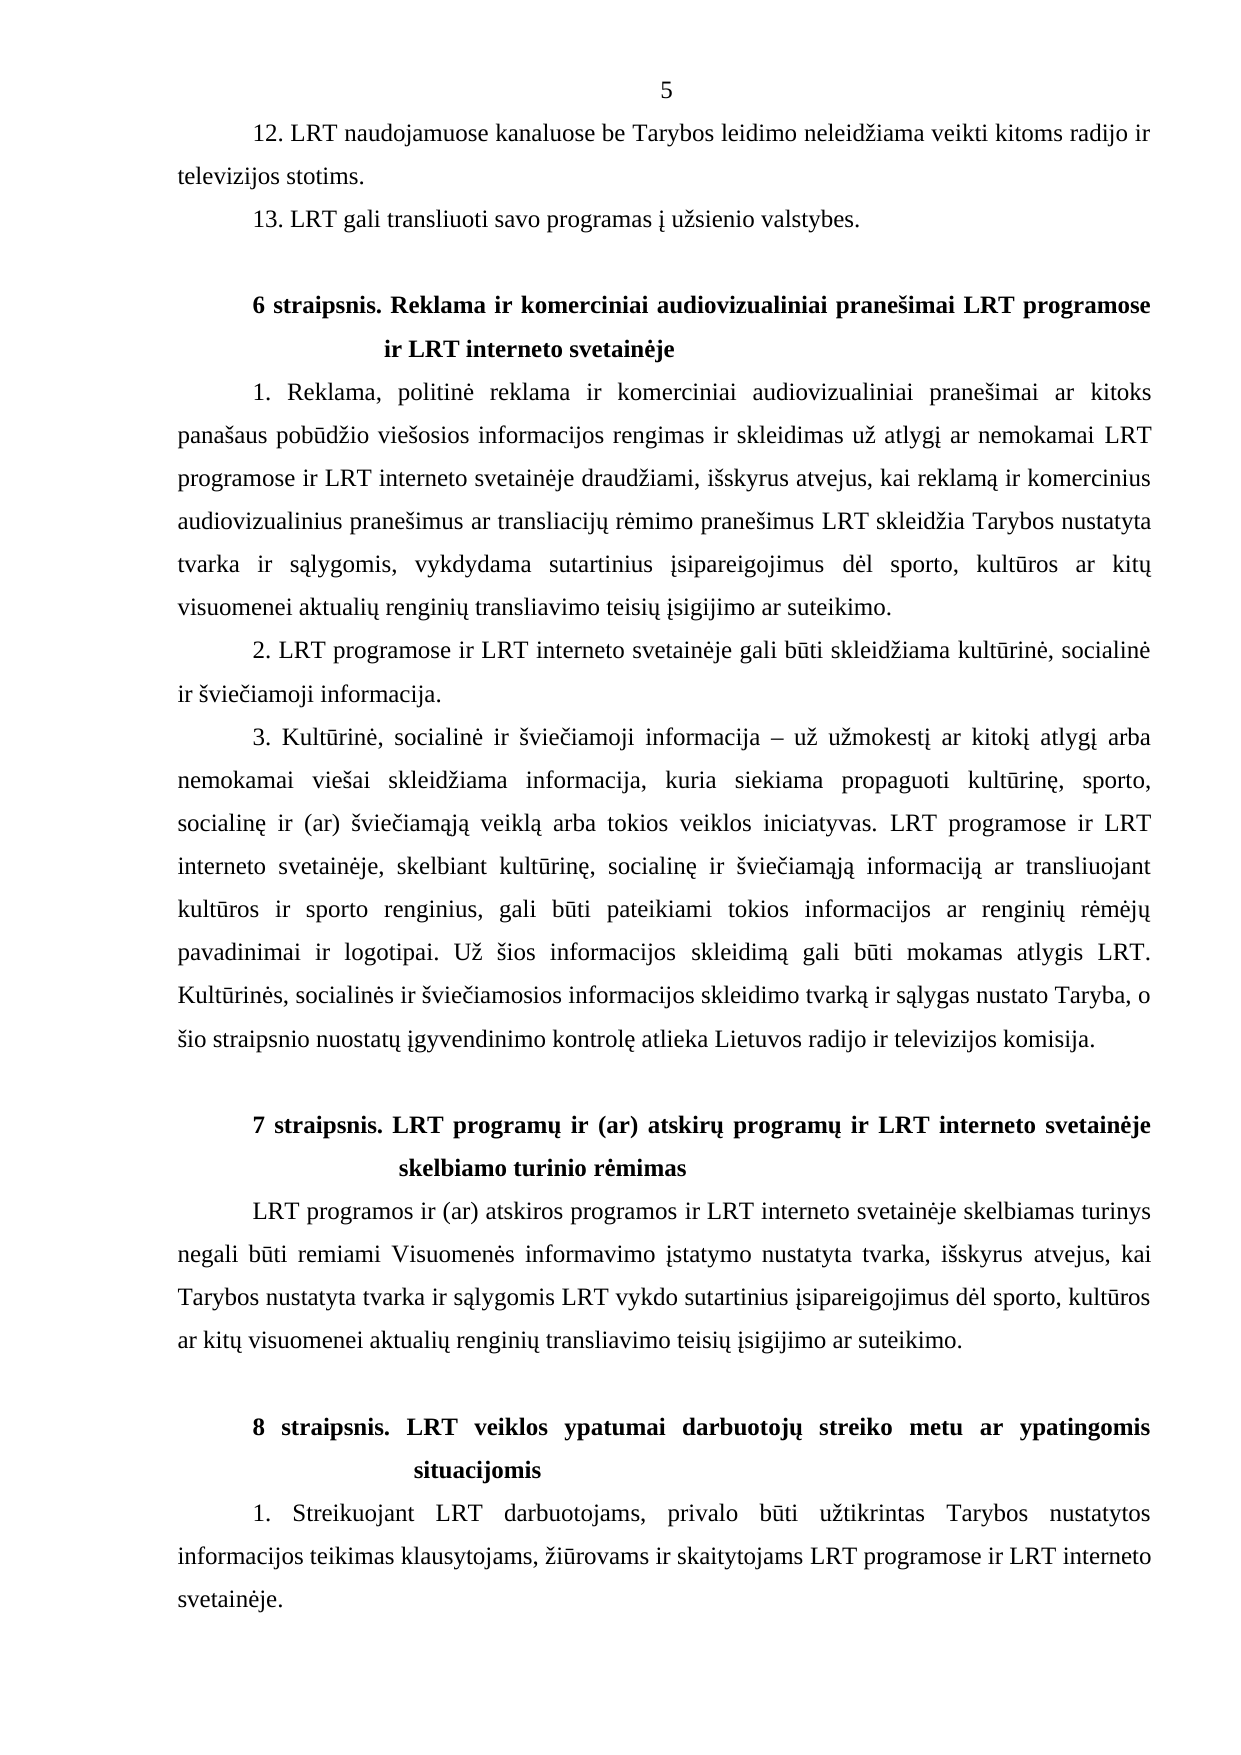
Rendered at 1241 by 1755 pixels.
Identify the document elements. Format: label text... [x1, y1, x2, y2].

text 13. LRT gali transliuoti savo programas į užsienio valstybes. [177, 204, 1152, 233]
text 1. Streikuojant LRT darbuotojams, privalo būti užtikrintas Tarybos nustatytos informacijos teikimas klausytojams, žiūrovams ir skaitytojams LRT programose ir LRT interneto svetainėje. [177, 1498, 1152, 1613]
text 6 straipsnis. Reklama ir komerciniai audiovizualiniai pranešimai LRT programose ir LRT interneto svetainėje [252, 291, 1152, 362]
text 2. LRT programose ir LRT interneto svetainėje gali būti skleidžiama kultūrinė, socialinė ir šviečiamoji informacija. [177, 636, 1152, 707]
text 1. Reklama, politinė reklama ir komerciniai audiovizualiniai pranešimai ar kitoks panašaus pobūdžio viešosios informacijos rengimas ir skleidimas už atlygį ar nemokamai LRT programose ir LRT interneto svetainėje draudžiami, išskyrus atvejus, kai reklamą ir komercinius audiovizualinius pranešimus ar transliacijų rėmimo pranešimus LRT skleidžia Tarybos nustatyta tvarka ir sąlygomis, vykdydama sutartinius įsipareigojimus dėl sporto, kultūros ar kitų visuomenei aktualių renginių transliavimo teisių įsigijimo ar suteikimo. [177, 377, 1152, 621]
text 7 straipsnis. LRT programų ir (ar) atskirų programų ir LRT interneto svetainėje skelbiamo turinio rėmimas [252, 1110, 1152, 1182]
text 8 straipsnis. LRT veiklos ypatumai darbuotojų streiko metu ar ypatingomis situacijomis [252, 1412, 1152, 1484]
text 3. Kultūrinė, socialinė ir šviečiamoji informacija – už užmokestį ar kitokį atlygį arba nemokamai viešai skleidžiama informacija, kuria siekiama propaguoti kultūrinę, sporto, socialinę ir (ar) šviečiamąją veiklą arba tokios veiklos iniciatyvas. LRT programose ir LRT interneto svetainėje, skelbiant kultūrinę, socialinę ir šviečiamąją informaciją ar transliuojant kultūros ir sporto renginius, gali būti pateikiami tokios informacijos ar renginių rėmėjų pavadinimai ir logotipai. Už šios informacijos skleidimą gali būti mokamas atlygis LRT. Kultūrinės, socialinės ir šviečiamosios informacijos skleidimo tvarką ir sąlygas nustato Taryba, o šio straipsnio nuostatų įgyvendinimo kontrolę atlieka Lietuvos radijo ir televizijos komisija. [177, 722, 1152, 1052]
text 12. LRT naudojamuose kanaluose be Tarybos leidimo neleidžiama veikti kitoms radijo ir televizijos stotims. [177, 118, 1152, 190]
text LRT programos ir (ar) atskiros programos ir LRT interneto svetainėje skelbiamas turinys negali būti remiami Visuomenės informavimo įstatymo nustatyta tvarka, išskyrus atvejus, kai Tarybos nustatyta tvarka ir sąlygomis LRT vykdo sutartinius įsipareigojimus dėl sporto, kultūros ar kitų visuomenei aktualių renginių transliavimo teisių įsigijimo ar suteikimo. [177, 1196, 1152, 1354]
